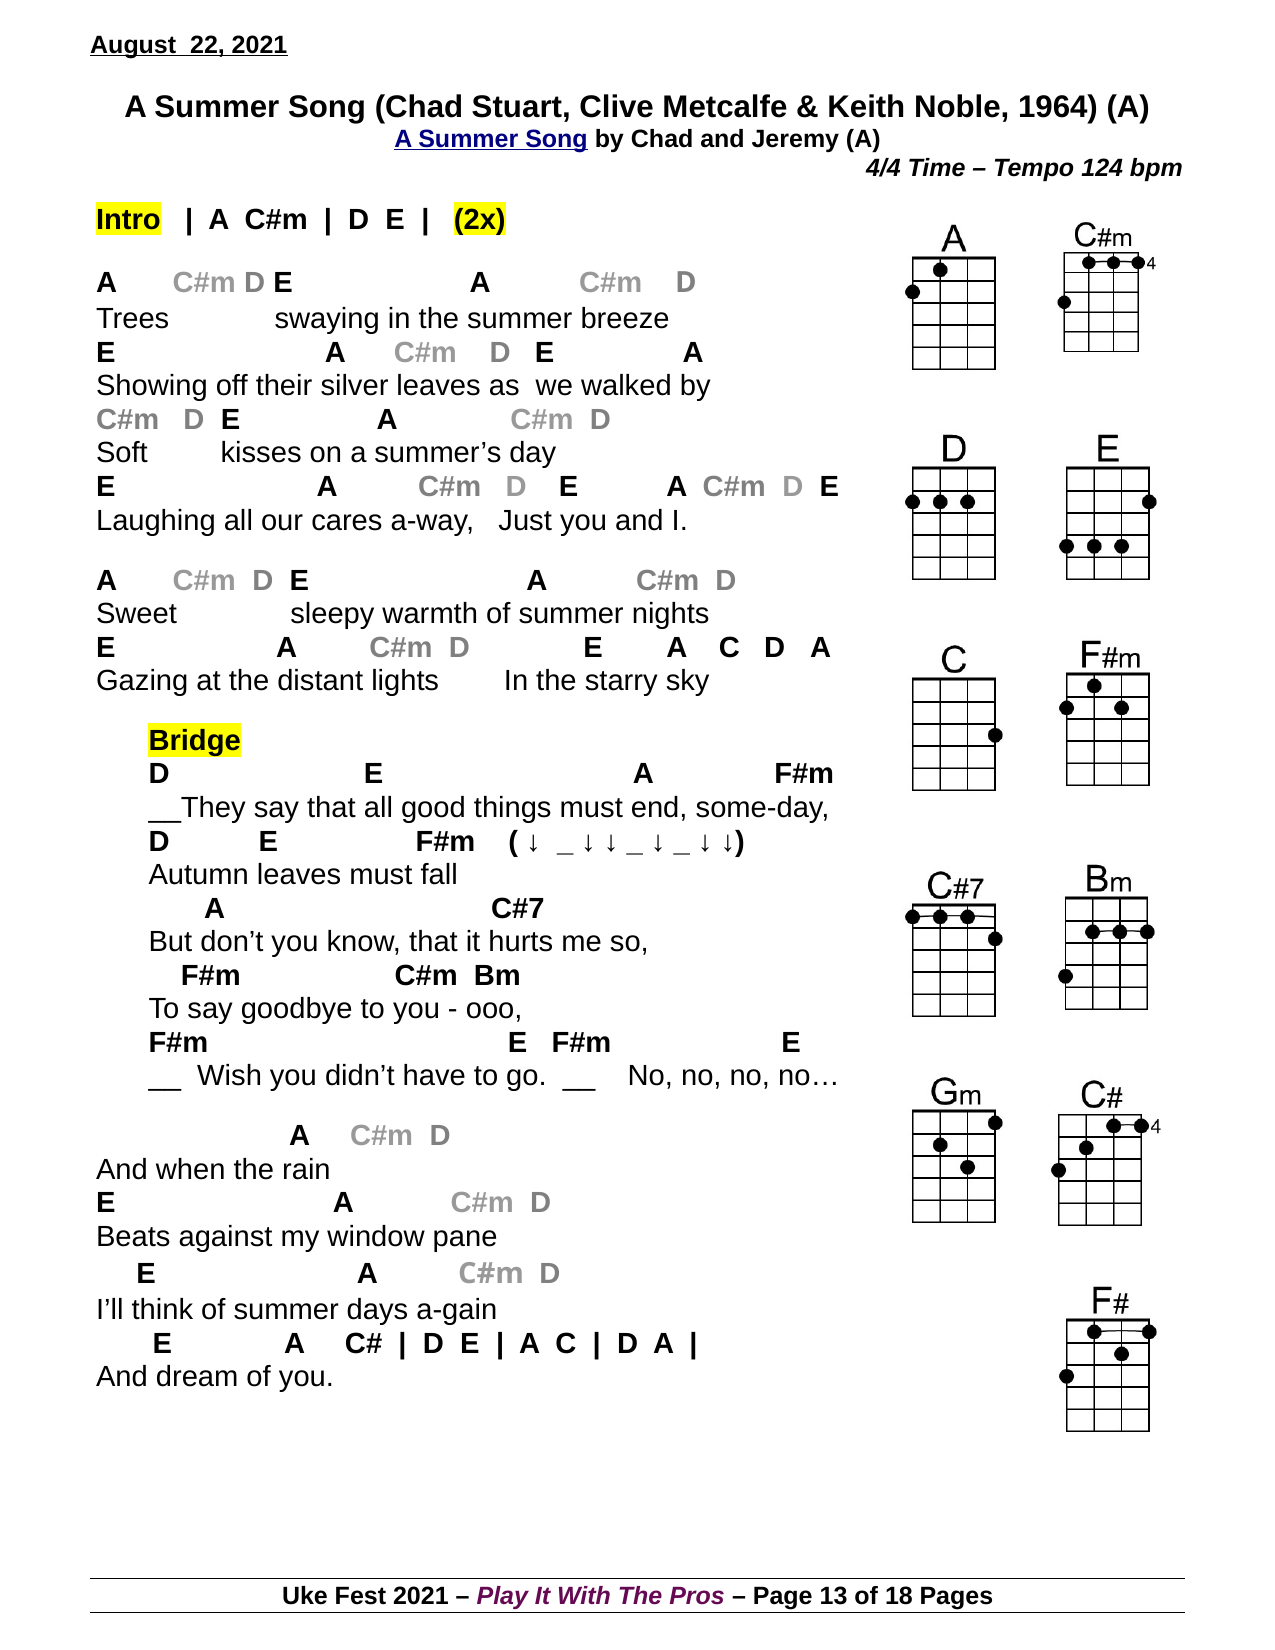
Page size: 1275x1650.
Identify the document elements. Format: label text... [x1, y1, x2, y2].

picture [1044, 1263, 1171, 1453]
text A Summer Song by Chad and Jeremy (A) [90, 124, 1185, 153]
picture [1036, 1057, 1178, 1247]
table_header Intro | A C#m | D E | (2x) A C#m D E A C#m D Trees swaying in the summer breeze E A C#m D E A Showing off their silver leaves as we walked by C#m D E A C#m D Soft kisses on a summer’s day E A C#m D E A C#m D E Laughing all our cares a-way, Just you and I. A C#m D E A C#m D Sweet sleepy warmth of summer nights E A C#m D E A C D A Gazing at the distant lights In the starry sky Bridge D E A F#m __They say that all good things must end, some-day, D E F#m ( ↓ _ ↓ ↓ _ ↓ _ ↓ ↓) Autumn leaves must fall A C#7 But don’t you know, that it hurts me so, F#m C#m Bm To say goodbye to you - ooo, F#m E F#m E __ Wish you didn’t have to go. __ No, no, no, no… A C#m D And when the rain E A C#m D Beats against my window pane E A C#m D I’ll think of summer days a-gain E A C# | D E | A C | D A | And dream of you. [90, 196, 877, 1463]
table_header [1030, 196, 1185, 406]
picture [1043, 841, 1169, 1031]
table_cell [878, 822, 1029, 838]
table_cell [1030, 1048, 1185, 1257]
table_cell [1030, 612, 1185, 822]
table_cell [878, 612, 1029, 822]
picture [891, 201, 1017, 391]
table_header [878, 196, 1029, 406]
picture [891, 622, 1017, 812]
table_cell [878, 838, 1029, 1048]
table_cell [1030, 1257, 1185, 1463]
picture [1044, 201, 1171, 371]
table_cell [878, 1257, 1029, 1463]
text A Summer Song (Chad Stuart, Clive Metcalfe & Keith Noble, 1964) (A) [90, 88, 1185, 124]
picture [1044, 412, 1171, 601]
text 4/4 Time – Tempo 124 bpm [90, 153, 1185, 182]
picture [891, 412, 1017, 601]
table_cell [1030, 838, 1185, 1048]
picture [1044, 617, 1171, 807]
table_cell [878, 406, 1029, 612]
picture [890, 848, 1017, 1038]
table_cell [1030, 822, 1185, 838]
table_cell [1030, 406, 1185, 612]
picture [890, 1054, 1017, 1244]
table_cell [878, 1048, 1029, 1257]
